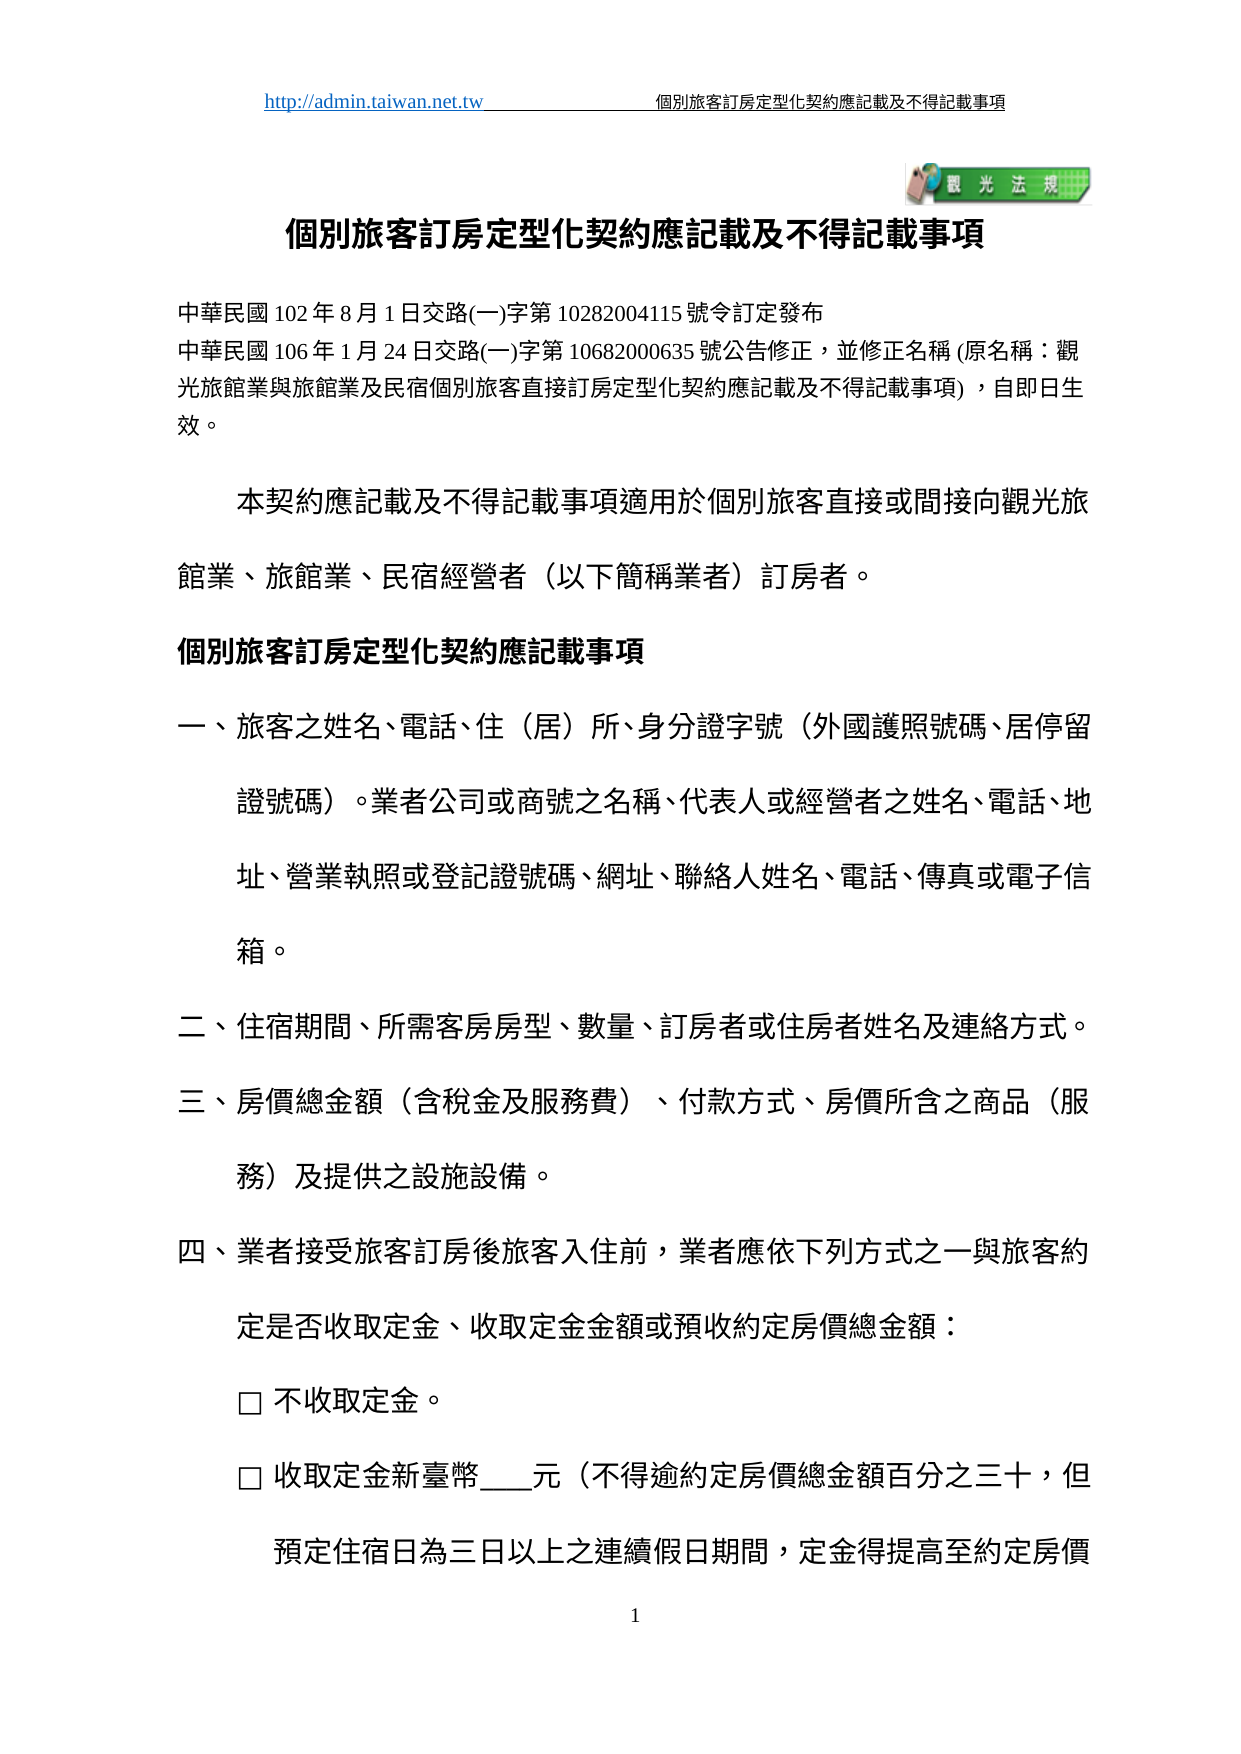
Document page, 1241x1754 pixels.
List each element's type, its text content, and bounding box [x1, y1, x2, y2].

list 房價總金額（含稅金及服務費）、付款方式、房價所含之商品（服務）及提供之設施設備。 [177, 1062, 1092, 1212]
list 業者接受旅客訂房後旅客入住前，業者應依下列方式之一與旅客約定是否收取定金、收取定金金額或預收約定房價總金額： [177, 1212, 1092, 1362]
list 旅客之姓名、電話、住（居）所、身分證字號（外國護照號碼、居停留證號碼）。業者公司或商號之名稱、代表人或經營者之姓名、電話、地址、營業執照或登記證號碼、網址、聯絡人姓名、電話、傳真或電子信箱。 [177, 687, 1092, 987]
picture [904, 163, 1093, 208]
text 中華民國106年1月24日交路(一)字第10682000635號公告修正，並修正名稱 (原名稱：觀光旅館業與旅館業及民宿個別旅客直接訂房定型化契約應記載及不得記載事項) ，自即日生效。 [177, 331, 1092, 443]
list 不收取定金。 [236, 1362, 1092, 1437]
text 個別旅客訂房定型化契約應記載事項 [177, 612, 1092, 687]
text 中華民國102年8月1日交路(一)字第10282004115號令訂定發布 [177, 293, 1092, 331]
text 本契約應記載及不得記載事項適用於個別旅客直接或間接向觀光旅館業、旅館業、民宿經營者（以下簡稱業者）訂房者。 [177, 462, 1092, 612]
list 收取定金新臺幣____元（不得逾約定房價總金額百分之三十，但預定住宿日為三日以上之連續假日期間，定金得提高至約定房價 [236, 1437, 1092, 1587]
text 個別旅客訂房定型化契約應記載及不得記載事項 [177, 207, 1092, 256]
list 住宿期間、所需客房房型、數量、訂房者或住房者姓名及連絡方式。 [177, 987, 1092, 1062]
